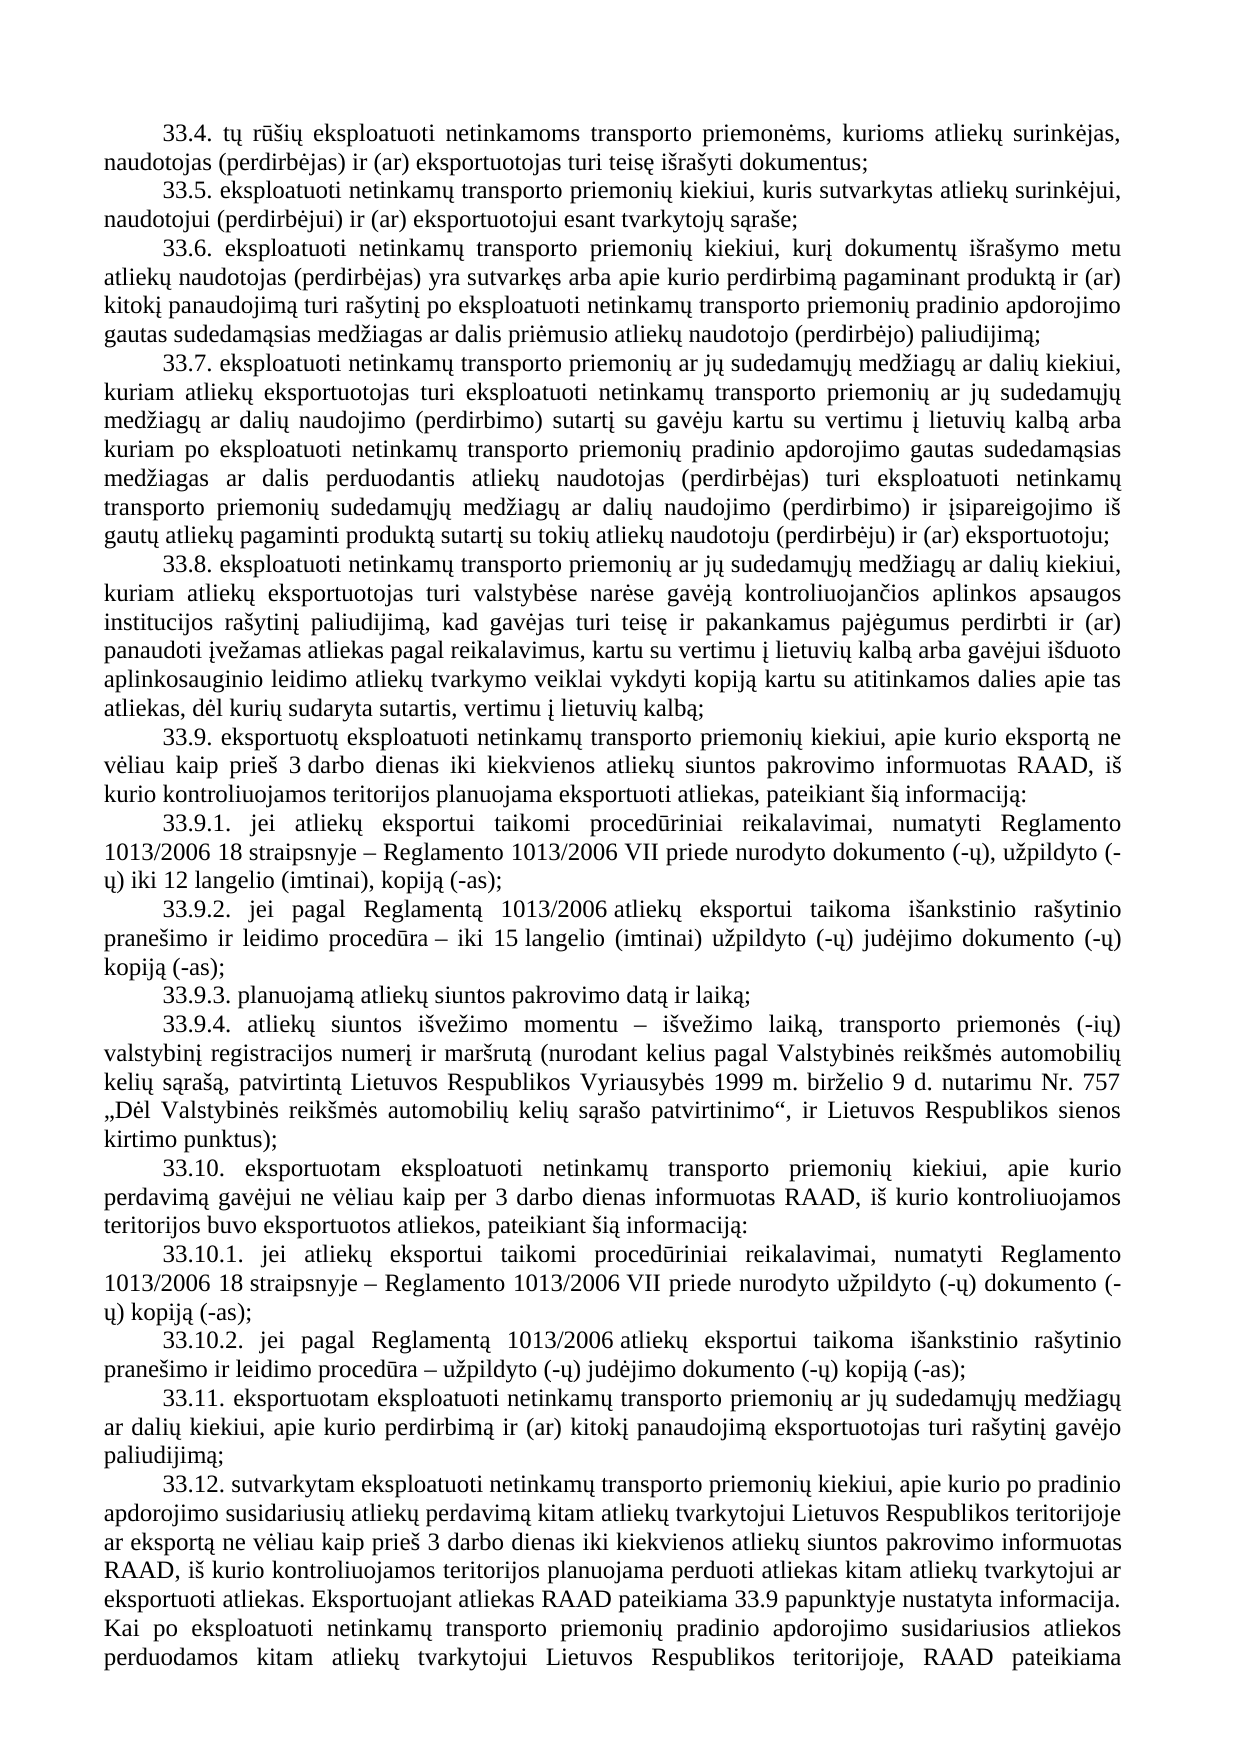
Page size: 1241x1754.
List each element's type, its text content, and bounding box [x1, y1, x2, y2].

text 33.10.1. jei atliekų eksportui taikomi procedūriniai reikalavimai, numatyti Reglamento 1013/2006 18 straipsnyje – Reglamento 1013/2006 VII priede nurodyto užpildyto (-ų) dokumento (-ų) kopiją (-as); [103, 1239, 1122, 1326]
text 33.6. eksploatuoti netinkamų transporto priemonių kiekiui, kurį dokumentų išrašymo metu atliekų naudotojas (perdirbėjas) yra sutvarkęs arba apie kurio perdirbimą pagaminant produktą ir (ar) kitokį panaudojimą turi rašytinį po eksploatuoti netinkamų transporto priemonių pradinio apdorojimo gautas sudedamąsias medžiagas ar dalis priėmusio atliekų naudotojo (perdirbėjo) paliudijimą; [103, 233, 1122, 348]
text 33.8. eksploatuoti netinkamų transporto priemonių ar jų sudedamųjų medžiagų ar dalių kiekiui, kuriam atliekų eksportuotojas turi valstybėse narėse gavėją kontroliuojančios aplinkos apsaugos institucijos rašytinį paliudijimą, kad gavėjas turi teisę ir pakankamus pajėgumus perdirbti ir (ar) panaudoti įvežamas atliekas pagal reikalavimus, kartu su vertimu į lietuvių kalbą arba gavėjui išduoto aplinkosauginio leidimo atliekų tvarkymo veiklai vykdyti kopiją kartu su atitinkamos dalies apie tas atliekas, dėl kurių sudaryta sutartis, vertimu į lietuvių kalbą; [103, 549, 1122, 722]
text 33.10. eksportuotam eksploatuoti netinkamų transporto priemonių kiekiui, apie kurio perdavimą gavėjui ne vėliau kaip per 3 darbo dienas informuotas RAAD, iš kurio kontroliuojamos teritorijos buvo eksportuotos atliekos, pateikiant šią informaciją: [103, 1153, 1122, 1239]
text 33.5. eksploatuoti netinkamų transporto priemonių kiekiui, kuris sutvarkytas atliekų surinkėjui, naudotojui (perdirbėjui) ir (ar) eksportuotojui esant tvarkytojų sąraše; [103, 176, 1122, 233]
text 33.12. sutvarkytam eksploatuoti netinkamų transporto priemonių kiekiui, apie kurio po pradinio apdorojimo susidariusių atliekų perdavimą kitam atliekų tvarkytojui Lietuvos Respublikos teritorijoje ar eksportą ne vėliau kaip prieš 3 darbo dienas iki kiekvienos atliekų siuntos pakrovimo informuotas RAAD, iš kurio kontroliuojamos teritorijos planuojama perduoti atliekas kitam atliekų tvarkytojui ar eksportuoti atliekas. Eksportuojant atliekas RAAD pateikiama 33.9 papunktyje nustatyta informacija. Kai po eksploatuoti netinkamų transporto priemonių pradinio apdorojimo susidariusios atliekos perduodamos kitam atliekų tvarkytojui Lietuvos Respublikos teritorijoje, RAAD pateikiama [103, 1469, 1122, 1671]
text 33.9.1. jei atliekų eksportui taikomi procedūriniai reikalavimai, numatyti Reglamento 1013/2006 18 straipsnyje – Reglamento 1013/2006 VII priede nurodyto dokumento (-ų), užpildyto (-ų) iki 12 langelio (imtinai), kopiją (-as); [103, 808, 1122, 894]
text 33.4. tų rūšių eksploatuoti netinkamoms transporto priemonėms, kurioms atliekų surinkėjas, naudotojas (perdirbėjas) ir (ar) eksportuotojas turi teisę išrašyti dokumentus; [103, 118, 1122, 176]
text 33.9.2. jei pagal Reglamentą 1013/2006 atliekų eksportui taikoma išankstinio rašytinio pranešimo ir leidimo procedūra – iki 15 langelio (imtinai) užpildyto (-ų) judėjimo dokumento (-ų) kopiją (-as); [103, 894, 1122, 981]
text 33.9.3. planuojamą atliekų siuntos pakrovimo datą ir laiką; [103, 981, 1122, 1009]
text 33.7. eksploatuoti netinkamų transporto priemonių ar jų sudedamųjų medžiagų ar dalių kiekiui, kuriam atliekų eksportuotojas turi eksploatuoti netinkamų transporto priemonių ar jų sudedamųjų medžiagų ar dalių naudojimo (perdirbimo) sutartį su gavėju kartu su vertimu į lietuvių kalbą arba kuriam po eksploatuoti netinkamų transporto priemonių pradinio apdorojimo gautas sudedamąsias medžiagas ar dalis perduodantis atliekų naudotojas (perdirbėjas) turi eksploatuoti netinkamų transporto priemonių sudedamųjų medžiagų ar dalių naudojimo (perdirbimo) ir įsipareigojimo iš gautų atliekų pagaminti produktą sutartį su tokių atliekų naudotoju (perdirbėju) ir (ar) eksportuotoju; [103, 348, 1122, 549]
text 33.9.4. atliekų siuntos išvežimo momentu – išvežimo laiką, transporto priemonės (-ių) valstybinį registracijos numerį ir maršrutą (nurodant kelius pagal Valstybinės reikšmės automobilių kelių sąrašą, patvirtintą Lietuvos Respublikos Vyriausybės 1999 m. birželio 9 d. nutarimu Nr. 757 „Dėl Valstybinės reikšmės automobilių kelių sąrašo patvirtinimo“, ir Lietuvos Respublikos sienos kirtimo punktus); [103, 1009, 1122, 1153]
text 33.10.2. jei pagal Reglamentą 1013/2006 atliekų eksportui taikoma išankstinio rašytinio pranešimo ir leidimo procedūra – užpildyto (-ų) judėjimo dokumento (-ų) kopiją (-as); [103, 1326, 1122, 1383]
text 33.11. eksportuotam eksploatuoti netinkamų transporto priemonių ar jų sudedamųjų medžiagų ar dalių kiekiui, apie kurio perdirbimą ir (ar) kitokį panaudojimą eksportuotojas turi rašytinį gavėjo paliudijimą; [103, 1383, 1122, 1469]
text 33.9. eksportuotų eksploatuoti netinkamų transporto priemonių kiekiui, apie kurio eksportą ne vėliau kaip prieš 3 darbo dienas iki kiekvienos atliekų siuntos pakrovimo informuotas RAAD, iš kurio kontroliuojamos teritorijos planuojama eksportuoti atliekas, pateikiant šią informaciją: [103, 722, 1122, 808]
